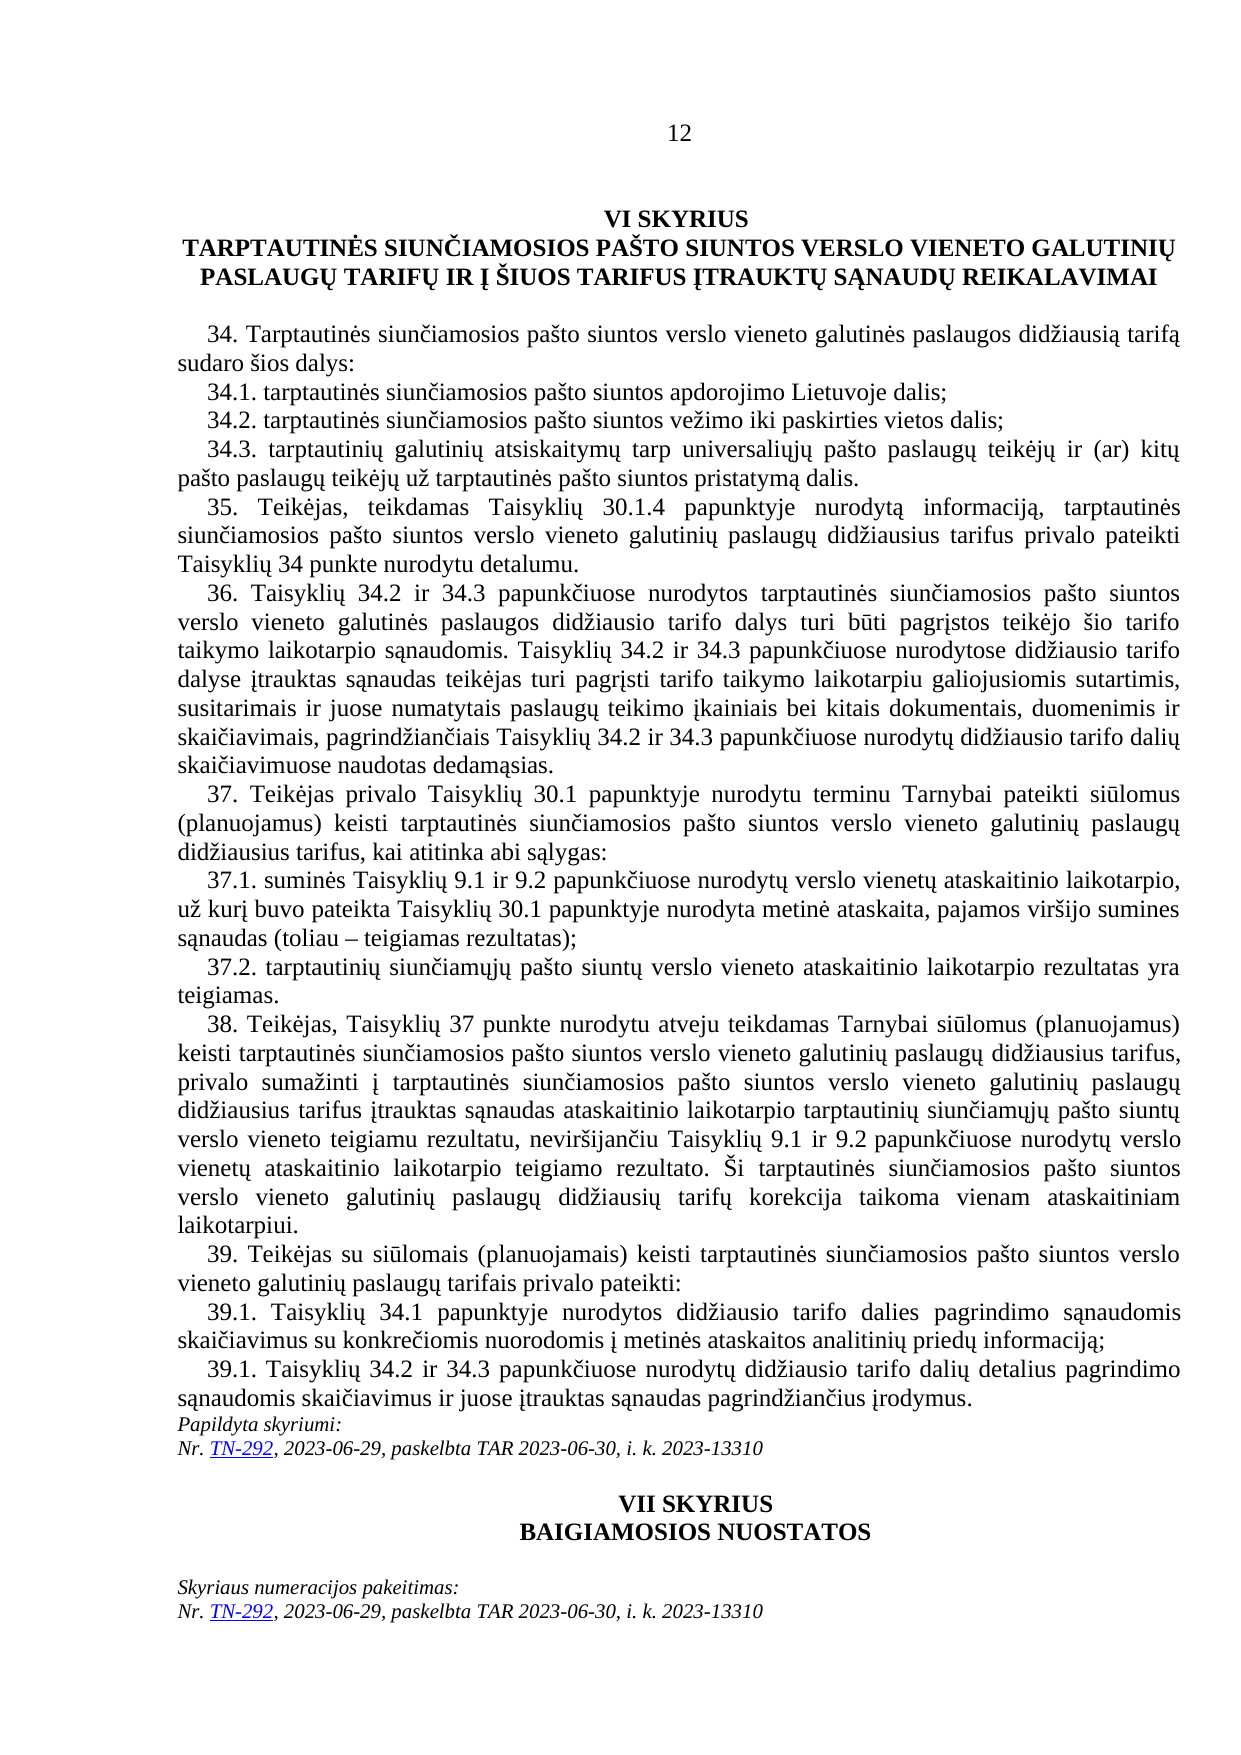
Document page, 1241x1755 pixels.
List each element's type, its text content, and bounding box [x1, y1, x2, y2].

text 34.3. tarptautinių galutinių atsiskaitymų tarp universaliųjų pašto paslaugų teikėjų ir (ar) kitų pašto paslaugų teikėjų už tarptautinės pašto siuntos pristatymą dalis. [177, 434, 1181, 492]
text 34.1. tarptautinės siunčiamosios pašto siuntos apdorojimo Lietuvoje dalis; [177, 377, 1181, 406]
text Nr. TN-292, 2023-06-29, paskelbta TAR 2023-06-30, i. k. 2023-13310 [177, 1436, 1181, 1460]
text Nr. TN-292, 2023-06-29, paskelbta TAR 2023-06-30, i. k. 2023-13310 [177, 1599, 1181, 1623]
text 35. Teikėjas, teikdamas Taisyklių 30.1.4 papunktyje nurodytą informaciją, tarptautinės siunčiamosios pašto siuntos verslo vieneto galutinių paslaugų didžiausius tarifus privalo pateikti Taisyklių 34 punkte nurodytu detalumu. [177, 492, 1181, 578]
text 34. Tarptautinės siunčiamosios pašto siuntos verslo vieneto galutinės paslaugos didžiausią tarifą sudaro šios dalys: [177, 319, 1181, 377]
text 36. Taisyklių 34.2 ir 34.3 papunkčiuose nurodytos tarptautinės siunčiamosios pašto siuntos verslo vieneto galutinės paslaugos didžiausio tarifo dalys turi būti pagrįstos teikėjo šio tarifo taikymo laikotarpio sąnaudomis. Taisyklių 34.2 ir 34.3 papunkčiuose nurodytose didžiausio tarifo dalyse įtrauktas sąnaudas teikėjas turi pagrįsti tarifo taikymo laikotarpiu galiojusiomis sutartimis, susitarimais ir juose numatytais paslaugų teikimo įkainiais bei kitais dokumentais, duomenimis ir skaičiavimais, pagrindžiančiais Taisyklių 34.2 ir 34.3 papunkčiuose nurodytų didžiausio tarifo dalių skaičiavimuose naudotas dedamąsias. [177, 578, 1181, 779]
text TARPTAUTINĖS SIUNČIAMOSIOS PAŠTO SIUNTOS VERSLO VIENETO GALUTINIŲ PASLAUGŲ TARIFŲ IR Į ŠIUOS TARIFUS ĮTRAUKTŲ SĄNAUDŲ REIKALAVIMAI [177, 233, 1181, 291]
text 37.1. suminės Taisyklių 9.1 ir 9.2 papunkčiuose nurodytų verslo vienetų ataskaitinio laikotarpio, už kurį buvo pateikta Taisyklių 30.1 papunktyje nurodyta metinė ataskaita, pajamos viršijo sumines sąnaudas (toliau – teigiamas rezultatas); [177, 866, 1181, 952]
text 39. Teikėjas su siūlomais (planuojamais) keisti tarptautinės siunčiamosios pašto siuntos verslo vieneto galutinių paslaugų tarifais privalo pateikti: [177, 1239, 1181, 1297]
text VI SKYRIUS [177, 204, 1181, 233]
text 39.1. Taisyklių 34.1 papunktyje nurodytos didžiausio tarifo dalies pagrindimo sąnaudomis skaičiavimus su konkrečiomis nuorodomis į metinės ataskaitos analitinių priedų informaciją; [177, 1297, 1181, 1354]
text Skyriaus numeracijos pakeitimas: [177, 1575, 1181, 1599]
text 37. Teikėjas privalo Taisyklių 30.1 papunktyje nurodytu terminu Tarnybai pateikti siūlomus (planuojamus) keisti tarptautinės siunčiamosios pašto siuntos verslo vieneto galutinių paslaugų didžiausius tarifus, kai atitinka abi sąlygas: [177, 779, 1181, 866]
text 39.1. Taisyklių 34.2 ir 34.3 papunkčiuose nurodytų didžiausio tarifo dalių detalius pagrindimo sąnaudomis skaičiavimus ir juose įtrauktas sąnaudas pagrindžiančius įrodymus. [177, 1354, 1181, 1412]
text 34.2. tarptautinės siunčiamosios pašto siuntos vežimo iki paskirties vietos dalis; [177, 406, 1181, 434]
text VII SKYRIUS [177, 1489, 1181, 1517]
text Papildyta skyriumi: [177, 1412, 1181, 1436]
text 38. Teikėjas, Taisyklių 37 punkte nurodytu atveju teikdamas Tarnybai siūlomus (planuojamus) keisti tarptautinės siunčiamosios pašto siuntos verslo vieneto galutinių paslaugų didžiausius tarifus, privalo sumažinti į tarptautinės siunčiamosios pašto siuntos verslo vieneto galutinių paslaugų didžiausius tarifus įtrauktas sąnaudas ataskaitinio laikotarpio tarptautinių siunčiamųjų pašto siuntų verslo vieneto teigiamu rezultatu, neviršijančiu Taisyklių 9.1 ir 9.2 papunkčiuose nurodytų verslo vienetų ataskaitinio laikotarpio teigiamo rezultato. Ši tarptautinės siunčiamosios pašto siuntos verslo vieneto galutinių paslaugų didžiausių tarifų korekcija taikoma vienam ataskaitiniam laikotarpiui. [177, 1009, 1181, 1239]
text BAIGIAMOSIOS NUOSTATOS [177, 1517, 1181, 1546]
text 37.2. tarptautinių siunčiamųjų pašto siuntų verslo vieneto ataskaitinio laikotarpio rezultatas yra teigiamas. [177, 952, 1181, 1009]
